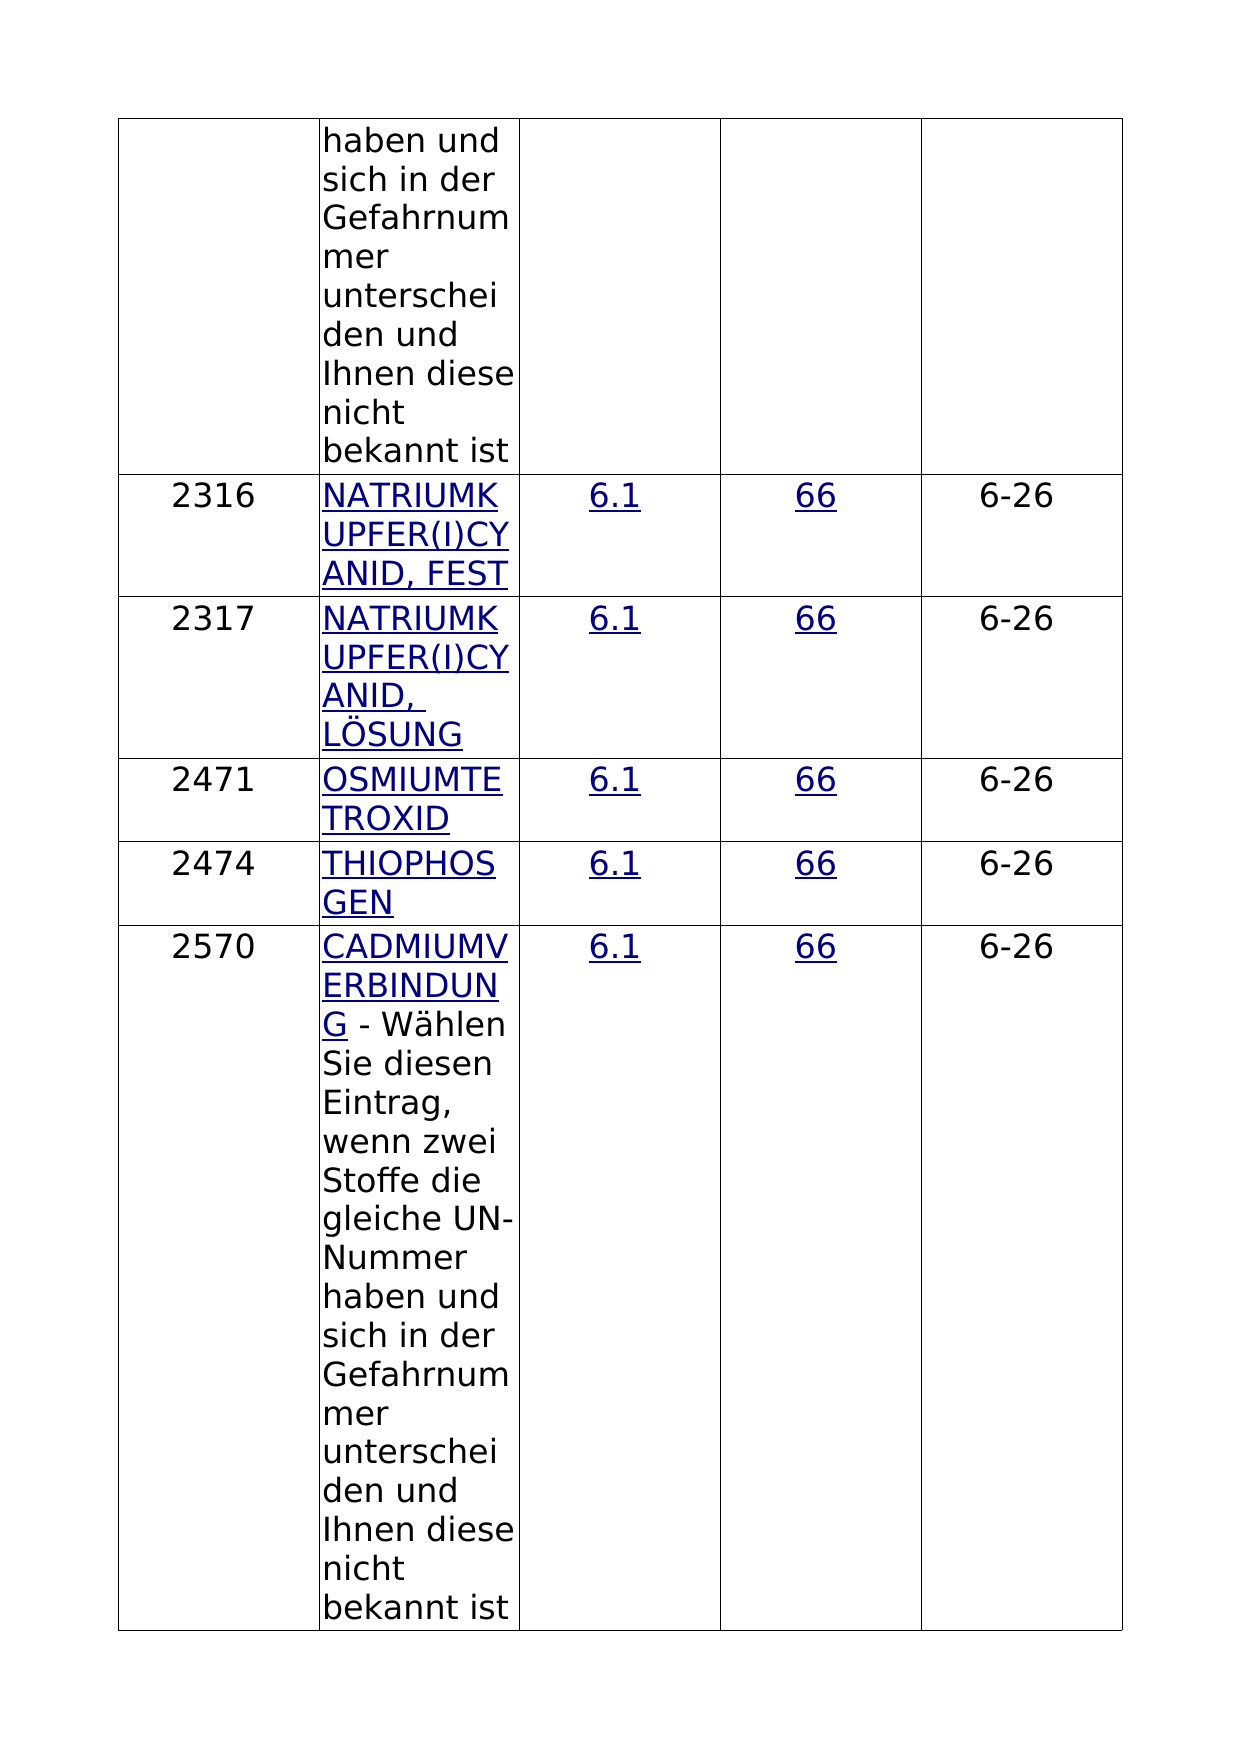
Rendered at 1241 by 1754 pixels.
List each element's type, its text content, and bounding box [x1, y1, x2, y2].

table_cell [119, 119, 319, 474]
table_cell CADMIUMVERBINDUNG - Wählen Sie diesen Eintrag, wenn zwei Stoffe die gleiche UN-Nummer haben und sich in der Gefahrnummer unterscheiden und Ihnen diese nicht bekannt ist [320, 926, 519, 1630]
table_cell 2474 [119, 842, 319, 925]
table_cell THIOPHOSGEN [320, 842, 519, 925]
table_cell 66 [721, 842, 921, 925]
table_cell 66 [721, 475, 921, 596]
table_cell 66 [721, 926, 921, 1630]
table_cell 2317 [119, 597, 319, 758]
table_cell 66 [721, 597, 921, 758]
table_cell 6.1 [520, 926, 720, 1630]
table_cell OSMIUMTETROXID [320, 759, 519, 841]
table_cell 66 [721, 759, 921, 841]
table_cell NATRIUMKUPFER(I)CYANID, LÖSUNG [320, 597, 519, 758]
table_cell 6.1 [520, 597, 720, 758]
table_cell 6.1 [520, 475, 720, 596]
table_cell NATRIUMKUPFER(I)CYANID, FEST [320, 475, 519, 596]
table_cell 2471 [119, 759, 319, 841]
table_cell 6.1 [520, 759, 720, 841]
table_cell 2316 [119, 475, 319, 596]
table_cell [922, 119, 1122, 474]
table_cell 2570 [119, 926, 319, 1630]
table_cell 6-26 [922, 597, 1122, 758]
table_cell 6.1 [520, 842, 720, 925]
table_cell haben und sich in der Gefahrnummer unterscheiden und Ihnen diese nicht bekannt ist [320, 119, 519, 474]
table_cell 6-26 [922, 475, 1122, 596]
table_cell 6-26 [922, 759, 1122, 841]
table_cell 6-26 [922, 842, 1122, 925]
table_cell [721, 119, 921, 474]
table_cell [520, 119, 720, 474]
table_cell 6-26 [922, 926, 1122, 1630]
